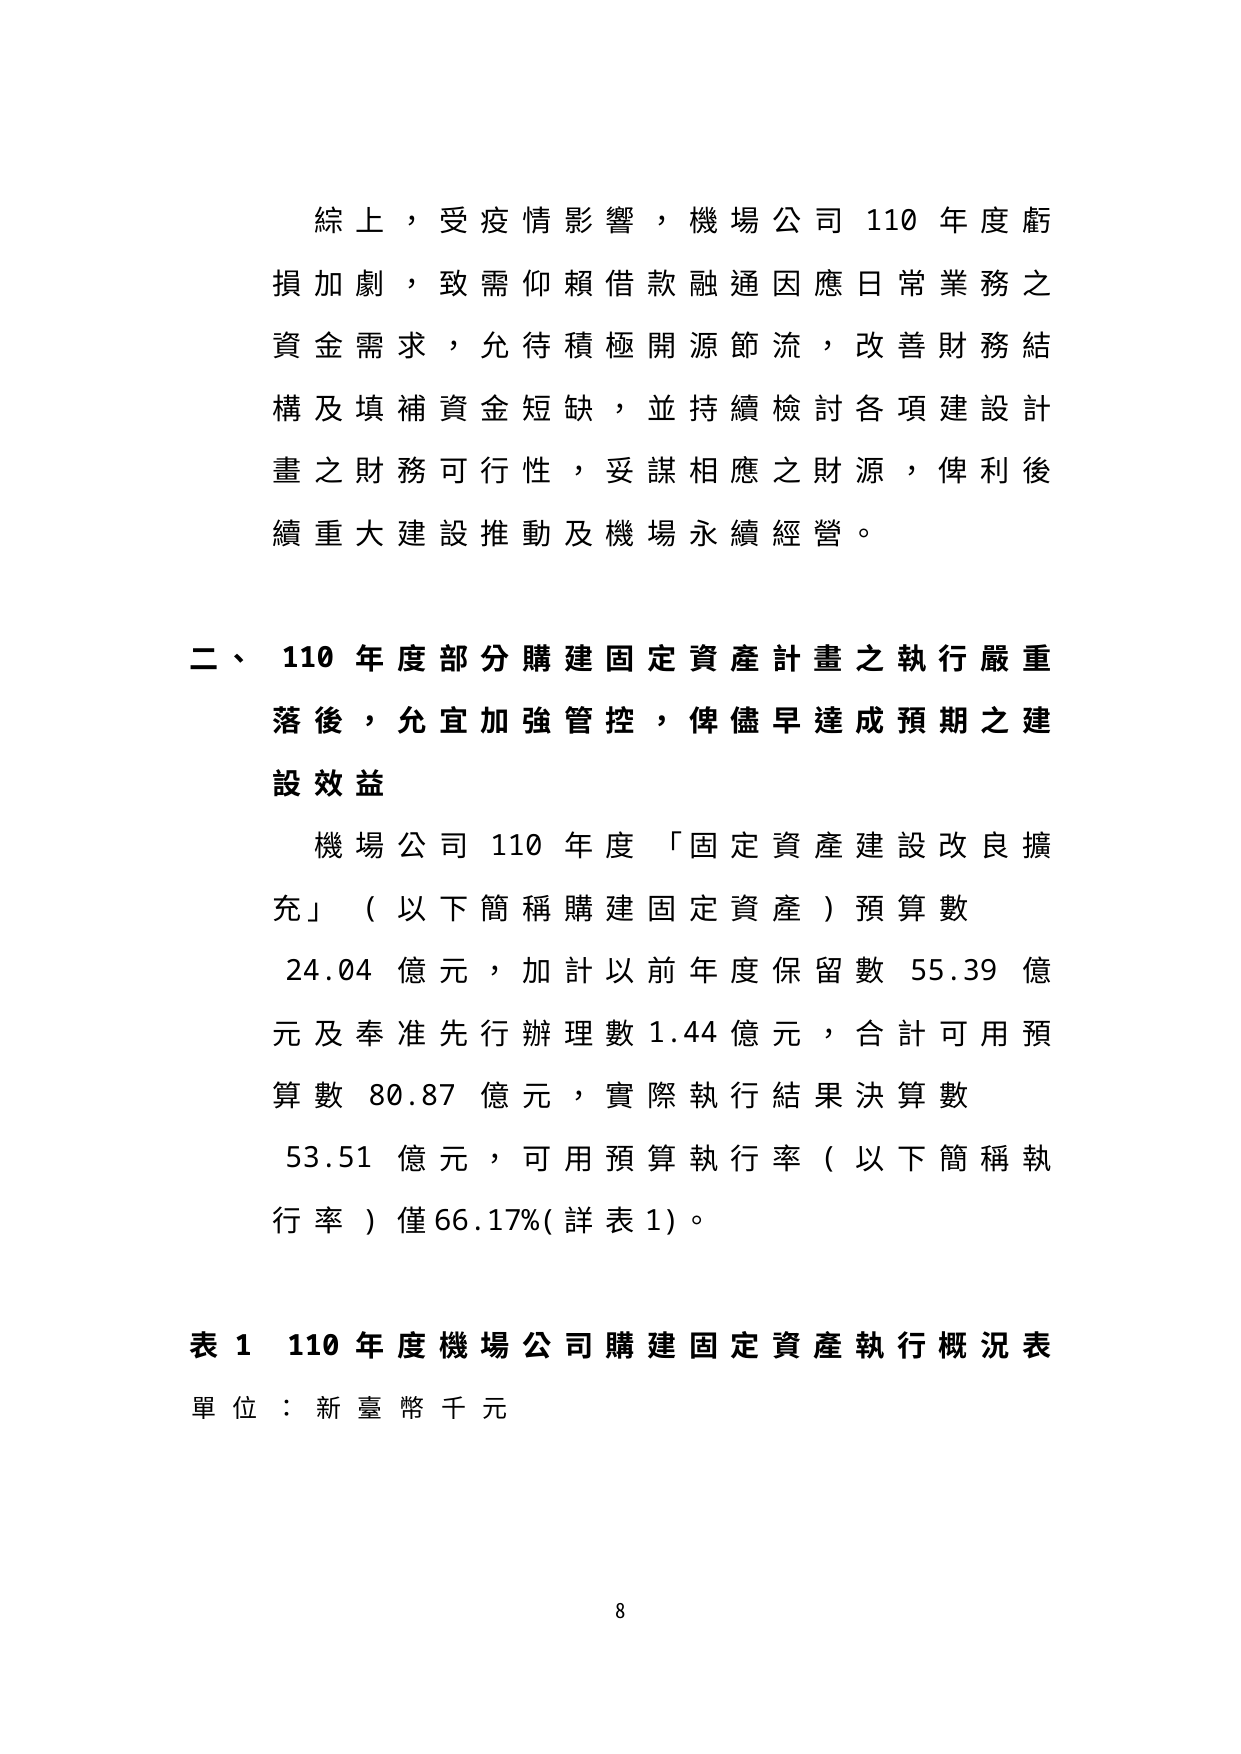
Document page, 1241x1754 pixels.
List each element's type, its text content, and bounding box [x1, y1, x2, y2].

text 綜上，受疫情影響，機場公司110年度虧損加劇，致需仰賴借款融通因應日常業務之資金需求，允待積極開源節流，改善財務結構及填補資金短缺，並持續檢討各項建設計畫之財務可行性，妥謀相應之財源，俾利後續重大建設推動及機場永續經營。 [242, 177, 1058, 552]
text 表1 110年度機場公司購建固定資產執行概況表 單位：新臺幣千元 [153, 1302, 1072, 1427]
text 機場公司110年度「固定資產建設改良擴充」(以下簡稱購建固定資產)預算數24.04億元，加計以前年度保留數55.39億元及奉准先行辦理數1.44億元，合計可用預算數80.87億元，實際執行結果決算數53.51億元，可用預算執行率(以下簡稱執行率)僅66.17%(詳表1)。 [242, 802, 1058, 1240]
text 二、110年度部分購建固定資產計畫之執行嚴重落後，允宜加強管控，俾儘早達成預期之建設效益 [183, 615, 1058, 802]
